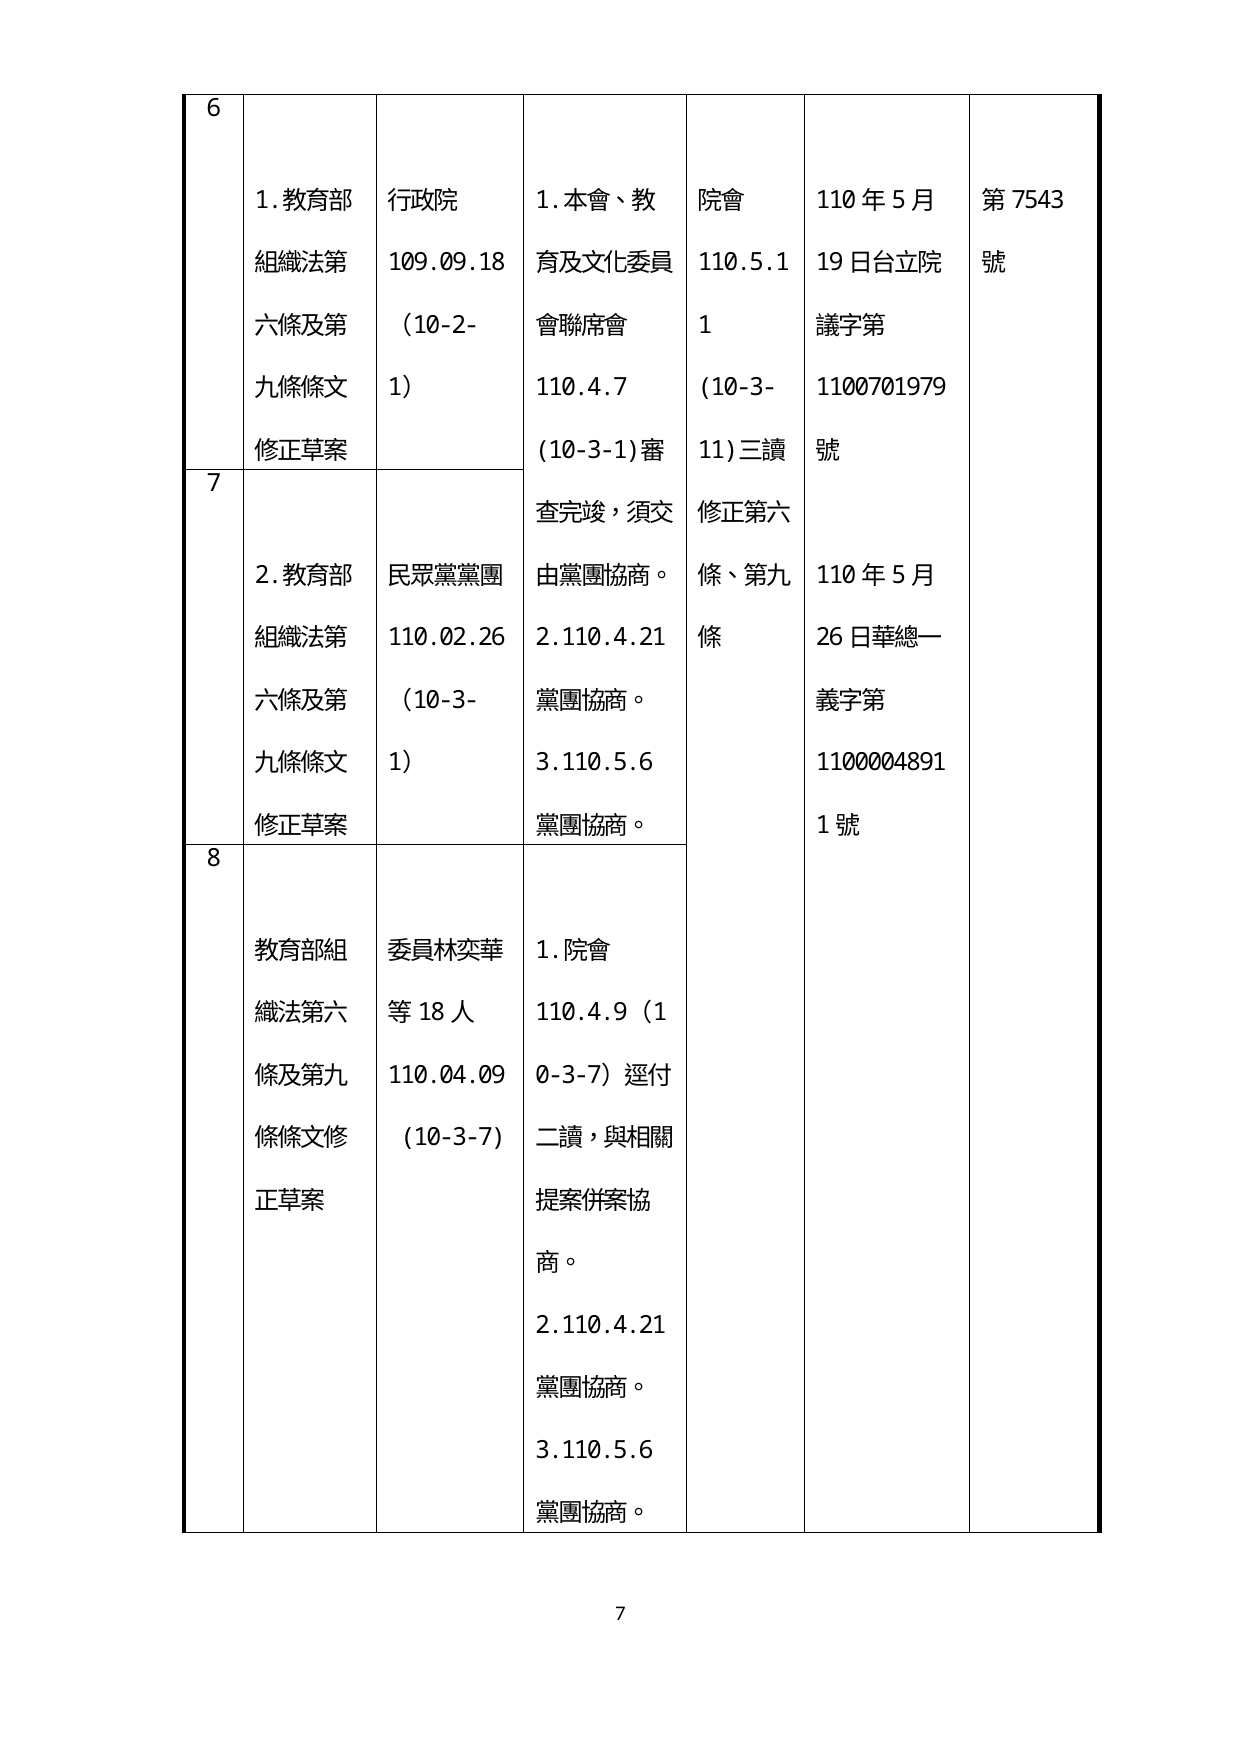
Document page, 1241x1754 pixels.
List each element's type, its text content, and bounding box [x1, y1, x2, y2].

table_cell 第7543號 [970, 95, 1097, 1532]
table_cell 7 [186, 470, 243, 844]
table_cell 教育部組織法第六條及第九條條文修正草案 [244, 845, 376, 1532]
table_cell 6 [186, 95, 243, 469]
table_cell 8 [186, 845, 243, 1532]
table_cell 2.教育部組織法第六條及第九條條文修正草案 [244, 470, 376, 844]
table_cell 委員林奕華等18人 110.04.09 (10-3-7) [377, 845, 523, 1532]
table_cell 110年5月19日台立院議字第1100701979號 110年5月26日華總一義字第11000048911號 [805, 95, 969, 1532]
table_cell 行政院 109.09.18 （10-2-1） [377, 95, 523, 469]
table_cell 民眾黨黨團 110.02.26 （10-3-1） [377, 470, 523, 844]
table_cell 1.教育部組織法第六條及第九條條文修正草案 [244, 95, 376, 469]
table_cell 1.院會110.4.9（10-3-7）逕付二讀，與相關提案併案協商。 2.110.4.21黨團協商。 3.110.5.6黨團協商。 [524, 845, 686, 1532]
table_cell 院會 110.5.11 (10-3-11)三讀修正第六條、第九條 [687, 95, 804, 1532]
table_cell 1.本會、教育及文化委員會聯席會110.4.7 (10-3-1)審查完竣，須交由黨團協商。 2.110.4.21黨團協商。 3.110.5.6黨團協商。 [524, 95, 686, 844]
